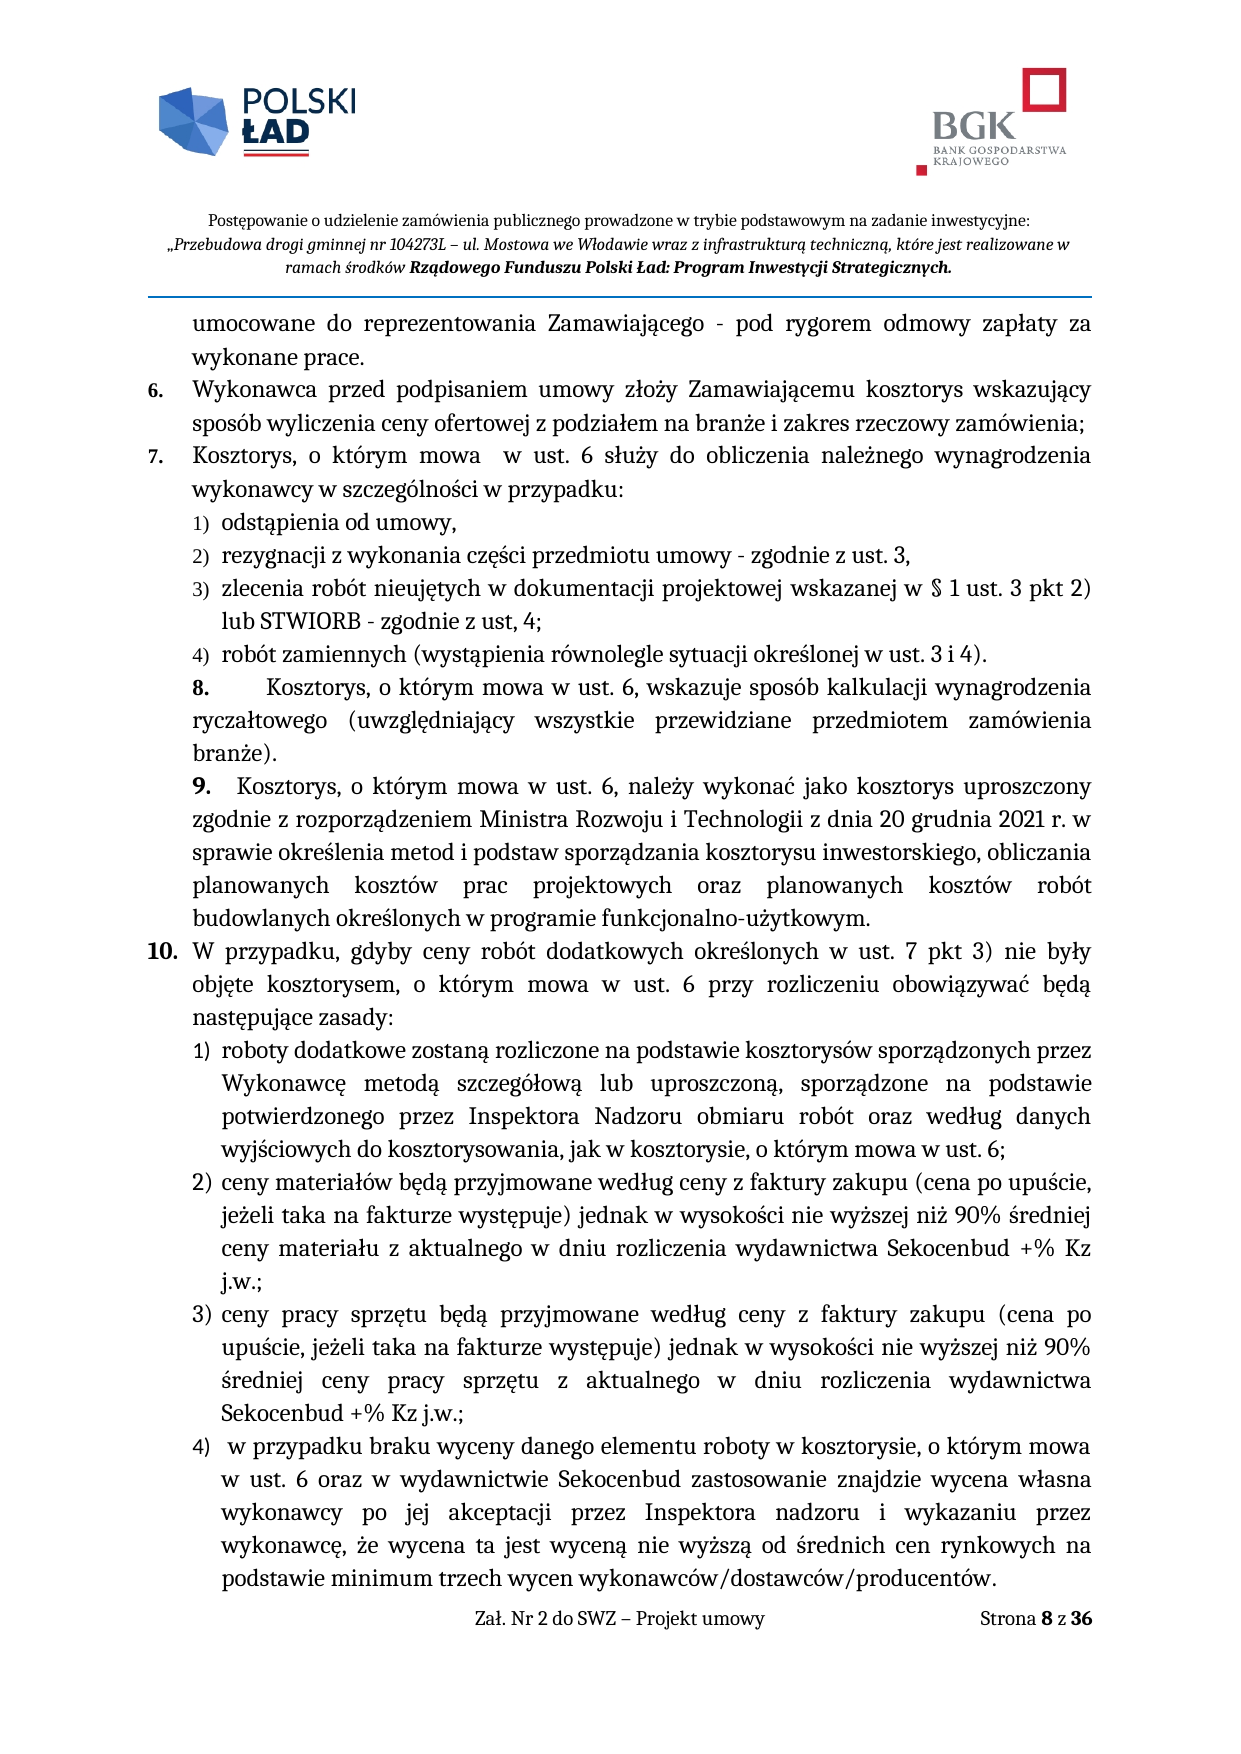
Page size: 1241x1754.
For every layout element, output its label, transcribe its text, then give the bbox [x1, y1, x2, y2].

list umocowane do reprezentowania Zamawiającego - pod rygorem odmowy zapłaty za wykonane prace. [148, 309, 1093, 371]
list robót zamiennych (wystąpienia równolegle sytuacji określonej w ust. 3 i 4). [192, 639, 1093, 668]
list roboty dodatkowe zostaną rozliczone na podstawie kosztorysów sporządzonych przez Wykonawcę metodą szczegółową lub uproszczoną, sporządzone na podstawie potwierdzonego przez Inspektora Nadzoru obmiaru robót oraz według danych wyjściowych do kosztorysowania, jak w kosztorysie, o którym mowa w ust. 6; [192, 1036, 1093, 1164]
list Wykonawca przed podpisaniem umowy złoży Zamawiającemu kosztorys wskazujący sposób wyliczenia ceny ofertowej z podziałem na branże i zakres rzeczowy zamówienia; [148, 375, 1093, 437]
list W przypadku, gdyby ceny robót dodatkowych określonych w ust. 7 pkt 3) nie były objęte kosztorysem, o którym mowa w ust. 6 przy rozliczeniu obowiązywać będą następujące zasady: [148, 937, 1093, 1032]
list Kosztorys, o którym mowa w ust. 6, wskazuje sposób kalkulacji wynagrodzenia ryczałtowego (uwzględniający wszystkie przewidziane przedmiotem zamówienia branże). [192, 673, 1093, 767]
list rezygnacji z wykonania części przedmiotu umowy - zgodnie z ust. 3, [192, 541, 1093, 569]
list w przypadku braku wyceny danego elementu roboty w kosztorysie, o którym mowa w ust. 6 oraz w wydawnictwie Sekocenbud zastosowanie znajdzie wycena własna wykonawcy po jej akceptacji przez Inspektora nadzoru i wykazaniu przez wykonawcę, że wycena ta jest wyceną nie wyższą od średnich cen rynkowych na podstawie minimum trzech wycen wykonawców/dostawców/producentów. [192, 1432, 1093, 1593]
list ceny pracy sprzętu będą przyjmowane według ceny z faktury zakupu (cena po upuście, jeżeli taka na fakturze występuje) jednak w wysokości nie wyższej niż 90% średniej ceny pracy sprzętu z aktualnego w dniu rozliczenia wydawnictwa Sekocenbud +% Kz j.w.; [192, 1300, 1093, 1428]
list Kosztorys, o którym mowa w ust. 6, należy wykonać jako kosztorys uproszczony zgodnie z rozporządzeniem Ministra Rozwoju i Technologii z dnia 20 grudnia 2021 r. w sprawie określenia metod i podstaw sporządzania kosztorysu inwestorskiego, obliczania planowanych kosztów prac projektowych oraz planowanych kosztów robót budowlanych określonych w programie funkcjonalno-użytkowym. [192, 772, 1093, 932]
list ceny materiałów będą przyjmowane według ceny z faktury zakupu (cena po upuście, jeżeli taka na fakturze występuje) jednak w wysokości nie wyższej niż 90% średniej ceny materiału z aktualnego w dniu rozliczenia wydawnictwa Sekocenbud +% Kz j.w.; [192, 1168, 1093, 1296]
list odstąpienia od umowy, [192, 507, 1093, 536]
list zlecenia robót nieujętych w dokumentacji projektowej wskazanej w § 1 ust. 3 pkt 2) lub STWIORB - zgodnie z ust, 4; [192, 573, 1093, 635]
list Kosztorys, o którym mowa w ust. 6 służy do obliczenia należnego wynagrodzenia wykonawcy w szczególności w przypadku: [148, 441, 1093, 503]
